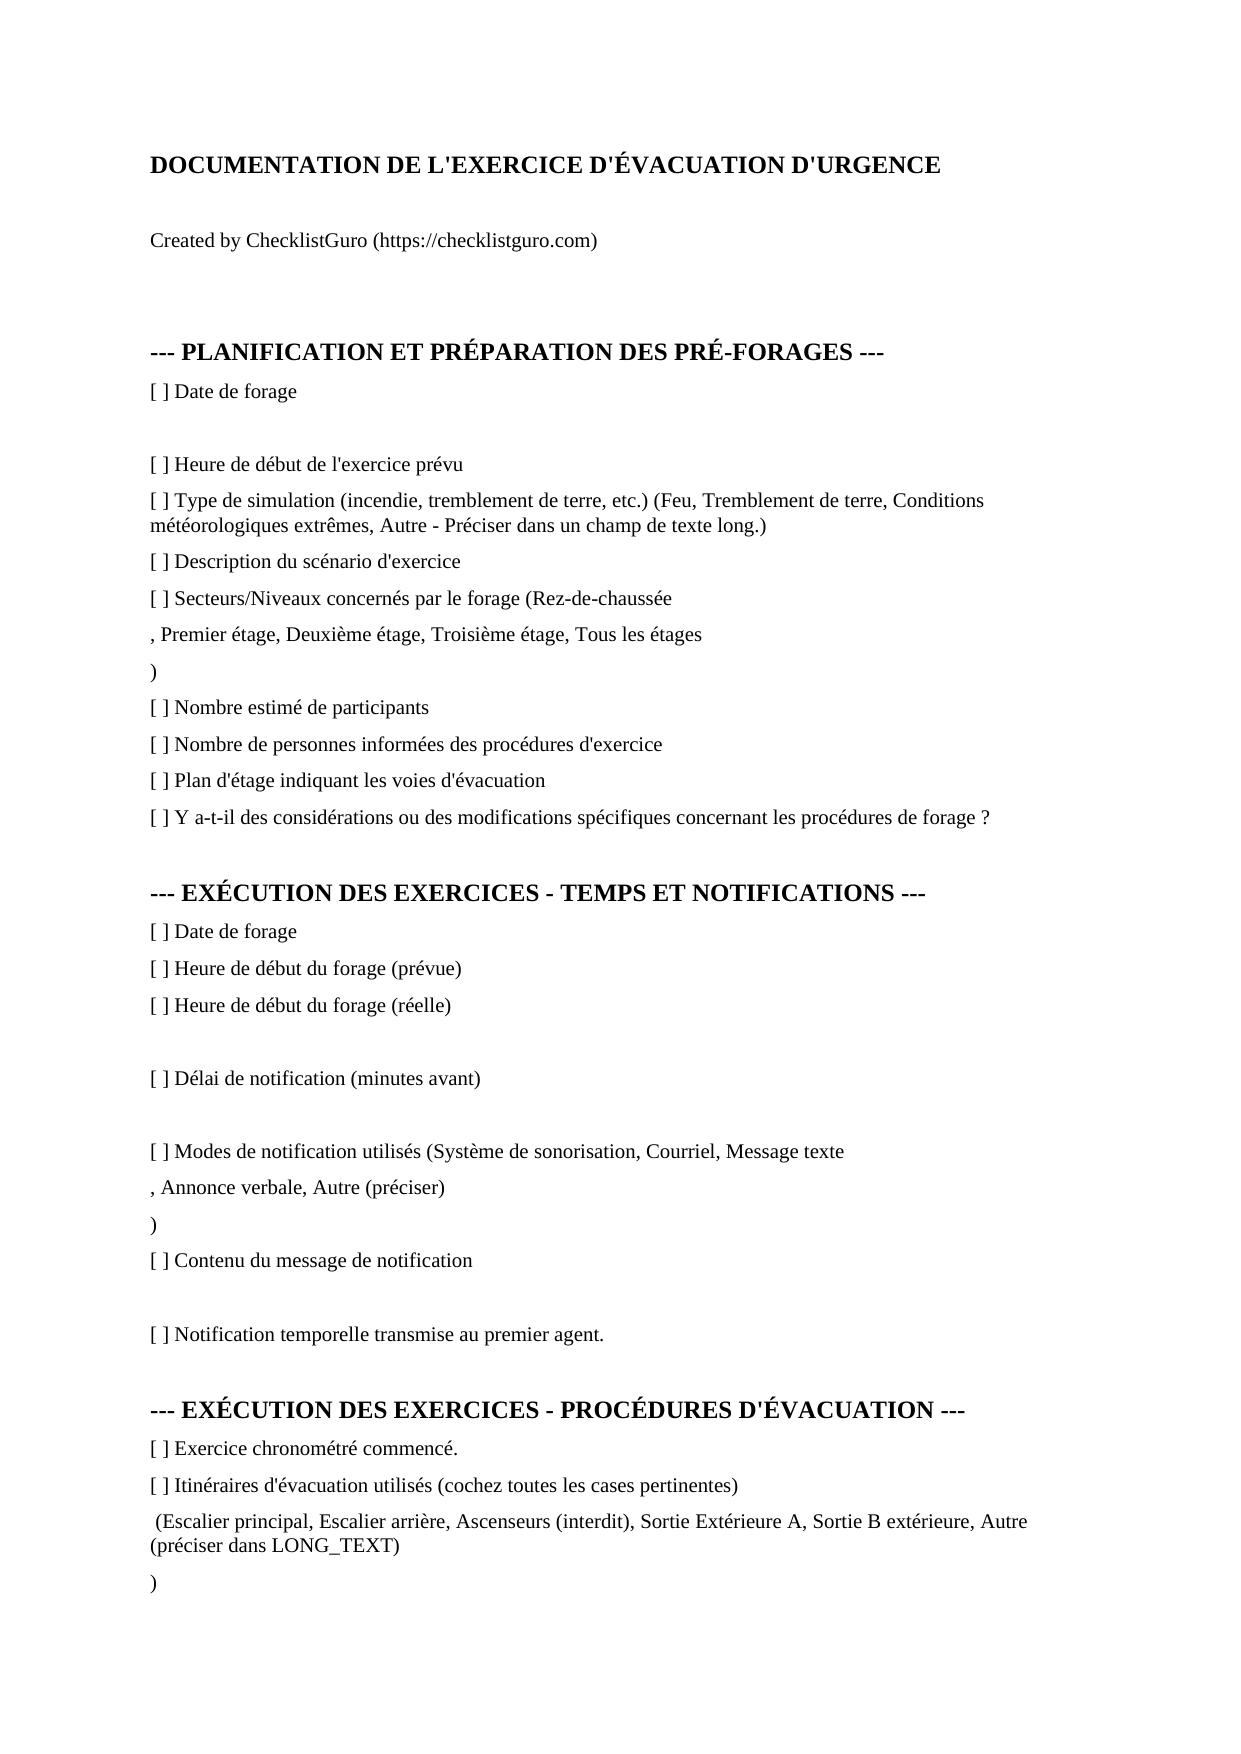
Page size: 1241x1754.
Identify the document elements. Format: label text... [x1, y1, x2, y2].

text , Annonce verbale, Autre (préciser) [150, 1175, 1090, 1199]
text [ ] Nombre de personnes informées des procédures d'exercice [150, 732, 1090, 756]
text [ ] Secteurs/Niveaux concernés par le forage (Rez-de-chaussée [150, 586, 1090, 610]
text , Premier étage, Deuxième étage, Troisième étage, Tous les étages [150, 622, 1090, 646]
text [ ] Exercice chronométré commencé. [150, 1436, 1090, 1460]
text --- PLANIFICATION ET PRÉPARATION DES PRÉ-FORAGES --- [150, 337, 1090, 366]
text [ ] Heure de début du forage (prévue) [150, 956, 1090, 980]
text [ ] Itinéraires d'évacuation utilisés (cochez toutes les cases pertinentes) [150, 1472, 1090, 1497]
text [ ] Notification temporelle transmise au premier agent. [150, 1322, 1090, 1346]
text ) [150, 1570, 1090, 1594]
text Created by ChecklistGuro (https://checklistguro.com) [150, 228, 1090, 252]
text ) [150, 659, 1090, 683]
text [ ] Date de forage [150, 379, 1090, 403]
text [ ] Heure de début de l'exercice prévu [150, 452, 1090, 476]
text [ ] Y a-t-il des considérations ou des modifications spécifiques concernant les procédures de forage ? [150, 805, 1090, 829]
text [ ] Modes de notification utilisés (Système de sonorisation, Courriel, Message texte [150, 1139, 1090, 1163]
text [ ] Description du scénario d'exercice [150, 549, 1090, 573]
text [ ] Date de forage [150, 919, 1090, 943]
text [ ] Nombre estimé de participants [150, 695, 1090, 719]
text [ ] Plan d'étage indiquant les voies d'évacuation [150, 768, 1090, 792]
text DOCUMENTATION DE L'EXERCICE D'ÉVACUATION D'URGENCE [150, 150, 1090, 179]
text [ ] Type de simulation (incendie, tremblement de terre, etc.) (Feu, Tremblement de terre, Conditions météorologiques extrêmes, Autre - Préciser dans un champ de texte long.) [150, 488, 1090, 537]
text [ ] Heure de début du forage (réelle) [150, 992, 1090, 1017]
text --- EXÉCUTION DES EXERCICES - PROCÉDURES D'ÉVACUATION --- [150, 1395, 1090, 1423]
text [ ] Délai de notification (minutes avant) [150, 1066, 1090, 1090]
text [ ] Contenu du message de notification [150, 1248, 1090, 1272]
text --- EXÉCUTION DES EXERCICES - TEMPS ET NOTIFICATIONS --- [150, 878, 1090, 907]
text ) [150, 1212, 1090, 1236]
text (Escalier principal, Escalier arrière, Ascenseurs (interdit), Sortie Extérieure A, Sortie B extérieure, Autre (préciser dans LONG_TEXT) [150, 1509, 1090, 1557]
